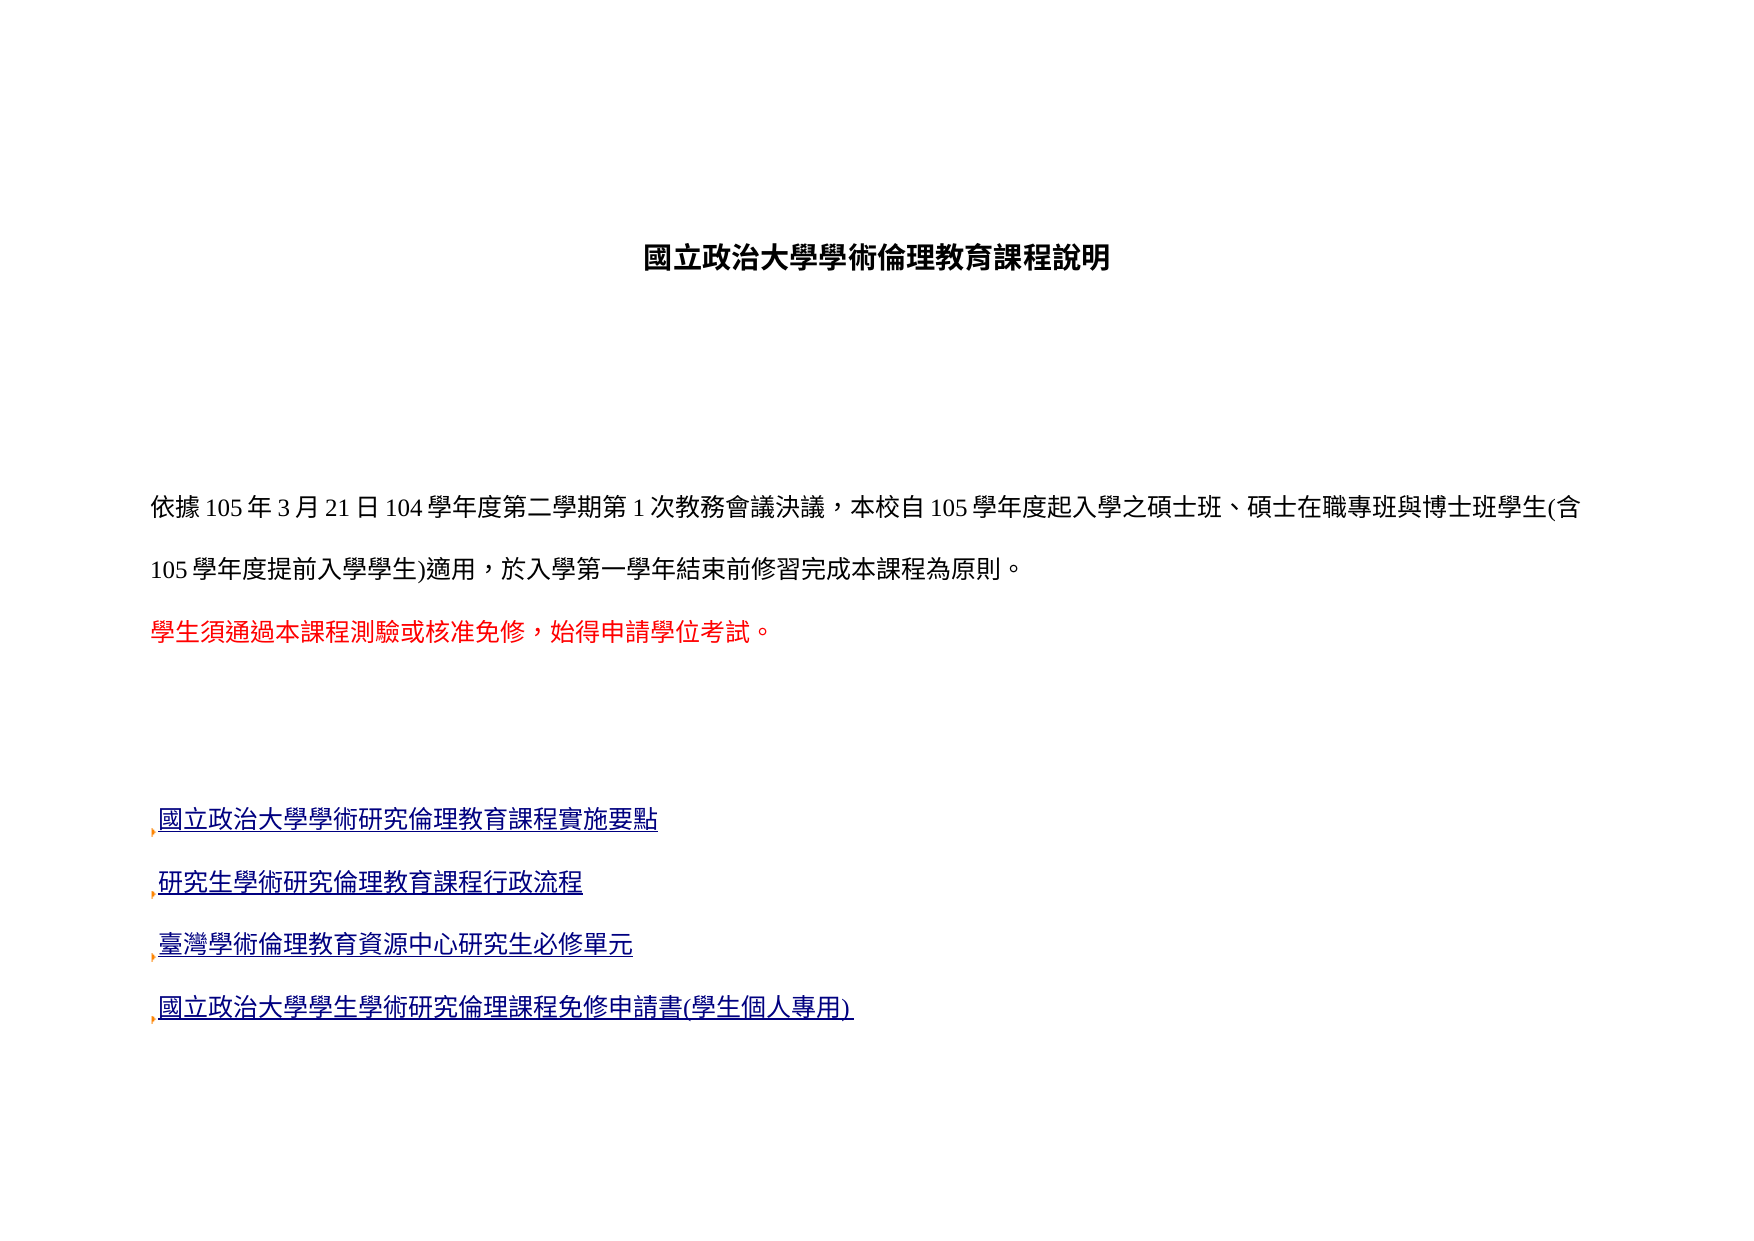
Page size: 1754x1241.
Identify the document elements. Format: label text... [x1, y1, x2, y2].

table_header 國立政治大學學術研究倫理教育課程實施要點 [150, 776, 1604, 839]
text 國立政治大學學術倫理教育課程說明 [150, 214, 1604, 276]
table_cell 臺灣學術倫理教育資源中心研究生必修單元 [150, 901, 1604, 964]
table_header 依據105年3月21日104學年度第二學期第1次教務會議決議，本校自105學年度起入學之碩士班、碩士在職專班與博士班學生(含105學年度提前入學學生)適用，於入學第一學年結束前修習完成本課程為原則。 學生須通過本課程測驗或核准免修，始得申請學位考試。 [150, 339, 1604, 776]
table_cell 研究生學術研究倫理教育課程行政流程 [150, 839, 1604, 901]
table_cell 國立政治大學學生學術研究倫理課程免修申請書(學生個人專用) [150, 964, 1604, 1026]
